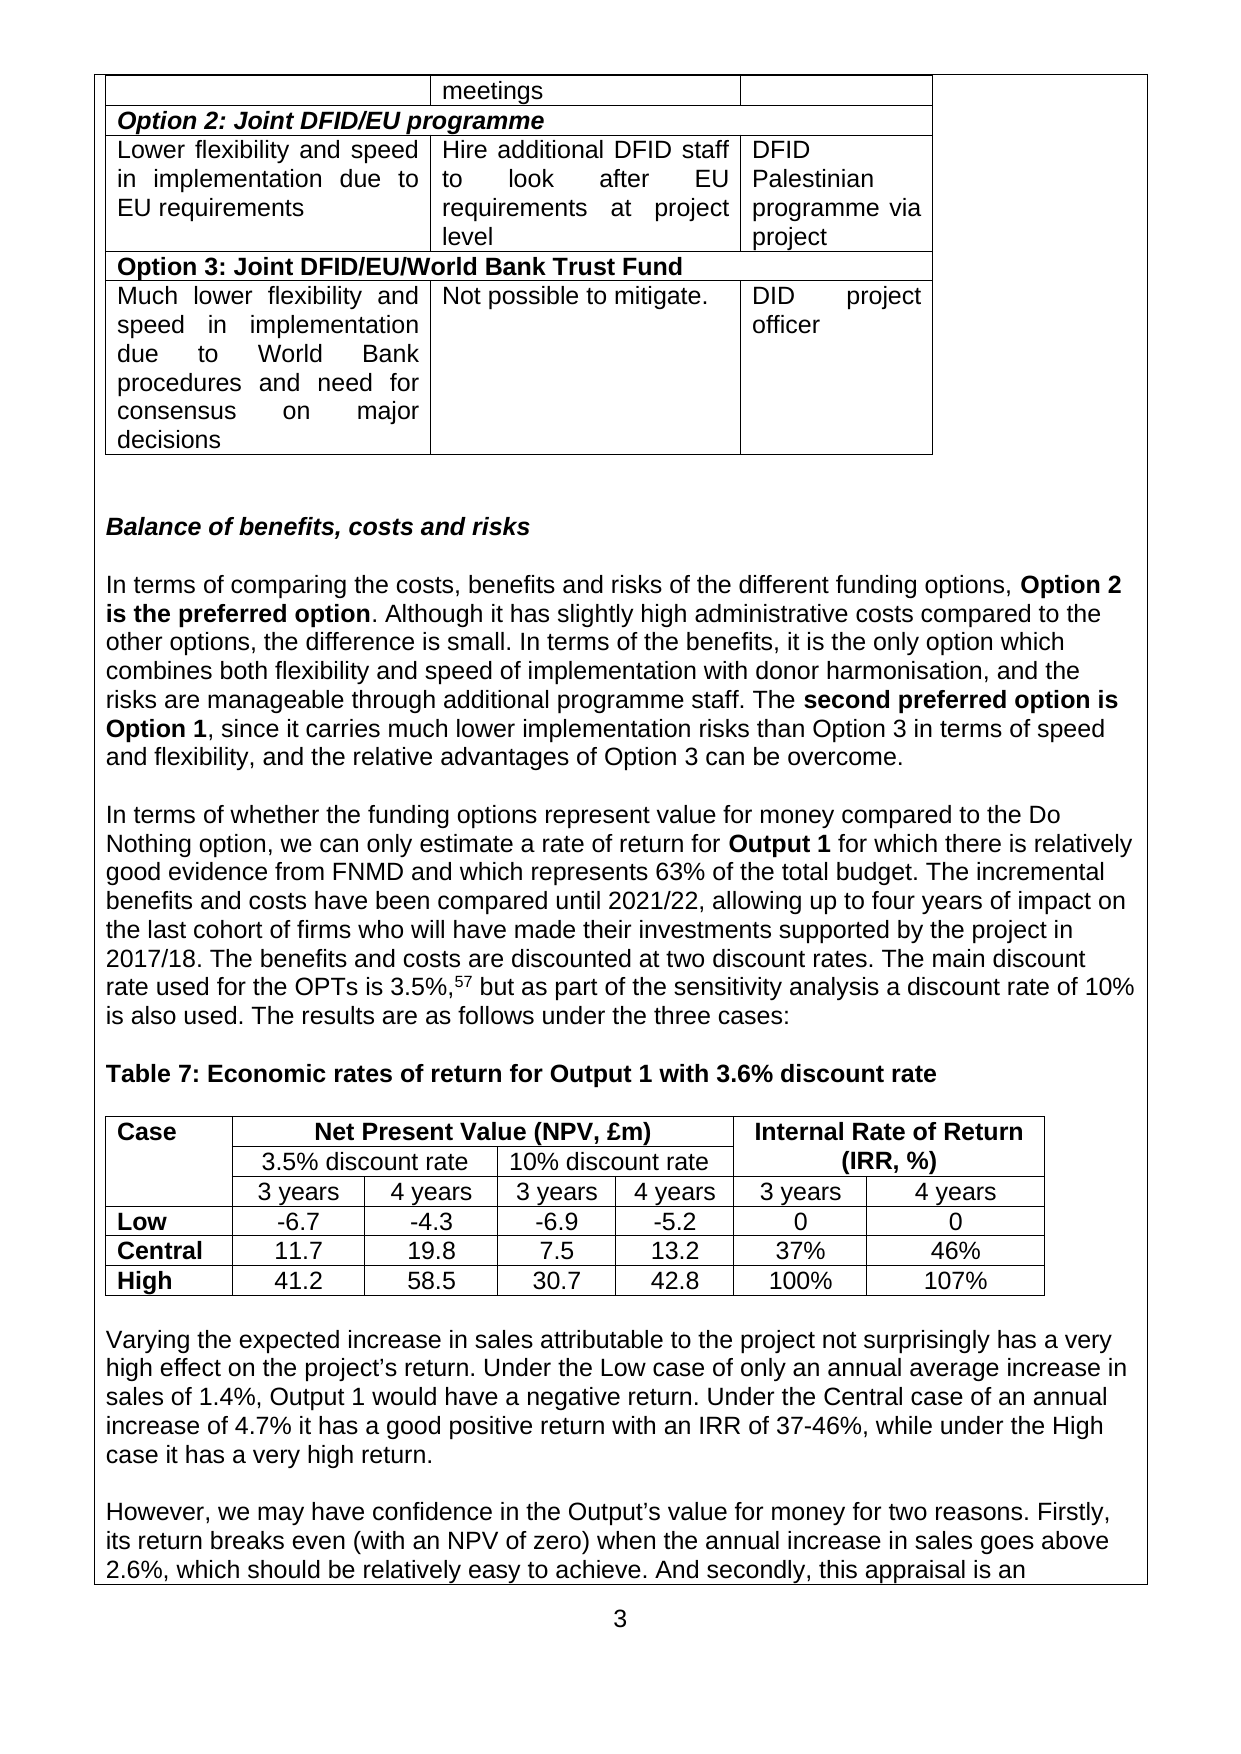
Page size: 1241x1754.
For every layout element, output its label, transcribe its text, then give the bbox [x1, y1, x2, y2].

table_cell 42.8 [616, 1266, 733, 1295]
table_cell 41.2 [233, 1266, 364, 1295]
table_cell 107% [867, 1266, 1044, 1295]
table_cell -6.9 [498, 1207, 615, 1235]
table_cell High [106, 1266, 232, 1295]
table_cell -5.2 [616, 1207, 733, 1235]
table_cell Much lower flexibility and speed in implementation due to World Bank procedures and need for consensus on major decisions [106, 281, 430, 454]
table_cell 4 years [867, 1177, 1044, 1206]
table_cell 10% discount rate [498, 1147, 733, 1176]
table_cell [106, 76, 430, 105]
table_cell 11.7 [233, 1236, 364, 1265]
table_cell Option 3: Joint DFID/EU/World Bank Trust Fund [106, 252, 932, 280]
table_cell 30.7 [498, 1266, 615, 1295]
table_cell 0 [734, 1207, 866, 1235]
table_cell 3 years [498, 1177, 615, 1206]
table_cell Option 2: Joint DFID/EU programme [106, 106, 932, 134]
table_cell 4 years [616, 1177, 733, 1206]
table_cell [741, 76, 932, 105]
table_cell 46% [867, 1236, 1044, 1265]
table_cell 7.5 [498, 1236, 615, 1265]
table_cell 19.8 [365, 1236, 497, 1265]
table_cell -4.3 [365, 1207, 497, 1235]
table_header Internal Rate of Return (IRR, %) [734, 1117, 1044, 1176]
table_cell 13.2 [616, 1236, 733, 1265]
table_cell 3 years [233, 1177, 364, 1206]
table_cell 4 years [365, 1177, 497, 1206]
table_cell 58.5 [365, 1266, 497, 1295]
table_header Case [106, 1117, 232, 1206]
table_cell Central [106, 1236, 232, 1265]
table_cell 3.5% discount rate [233, 1147, 497, 1176]
table_header Net Present Value (NPV, £m) [233, 1117, 733, 1146]
table_cell meetings [431, 76, 740, 105]
table_cell 37% [734, 1236, 866, 1265]
table_cell Hire additional DFID staff to look after EU requirements at project level [431, 136, 740, 251]
table_cell C. What are the costs and benefits of each feasible option? Options and Counterfactual The appraisal is of DFID’s use of Options 1, 2 and 3 compared to the counterfactual of no DFID support. This is in order to answer the question of which of the three funding options is likely to provide the highest value for money, and whether the preferred funding option provides value for money compared to the counterfactual. If the EU does not join the project, the assumption is that they would either implement a private sector development project on their own, or that they would re-programme the funds to another sector. Incremental costs The project will incur incremental costs to donors, the private sector and the PA. Each of which is outlined below. 1. Costs to donors Costs to donor of each funding option compared to the counterfactual are as follows: Option 1: Implement stand-alone project Financial contribution: £15m from DFID over 6 years. Based upon our experience of FNMD, it is estimated that 25% of this will be spent on administrative costs, where this is defined as all costs other than the provision of matching grants and technical assistance to firms. Staff time: 40% of a DFID lead adviser and 40% of a DFID project officer in Jerusalem. Option 2: Joint DFID/EU project through a Delegated Agreement Financial contribution: £15.3m total, £11m from DFID (scaled down given the optimum project size of £15m) and £4.3m from the EU. It is estimated that 25% of this will be spent on administrative costs, as for Option 1. Staff time: For DFID, it will require 50% of a lead adviser, 100% of one project officer and 20% of a second project officer. The full-time project officer would focus on compliance reporting to the EU and to quality assure and approval all matching grant payments, and will be charged fully to the project but hired by DFID. For the EU, it will require an estimated 10% of a lead adviser and 10% of a project officer in Jerusalem/Brussels. Option 3: Joint DFID/World Bank/EU project through a Trust Fund Financial contribution: £15.3m total, £11m from DFID and £4.3m from the EU. The World Bank cannot provide money to its own Trust Fund, and so is only involved in managing the project. It is estimated that 25% of this would be spent on administrative costs. This is based on the fees proposed in a World Bank project proposal, where £1.4m would be charged by the implementing NGO, and £2.4m by the World Bank. Staff time: For DFID, it will require 30% of a lead adviser and 20% of a project officer in Jerusalem. For the EU, it will require 10% of a lead adviser and 10% of a project officer in Jerusalem or Brussels. World Bank staff costs are already incorporated as part of their administrative fee. Putting both sets of costs together, we can compare the value for money (in terms of Economy) of the different options in terms of the share of total donor costs that are spent on ‘administration’, both for the implementing agencies and the donors themselves. This share is as follows: Option 1: 29% Option 2: 31% Option 3: 28% The differences between the three options are insignificant that in practice they may be seen to be equivalent. The Islamic Development Bank may also potentially contribute £1.3m to the commercial attaché component of Output 3 (still under negotiations). 2. Costs to the private sector Under Output 1, client firms will pay their matching investment to the project matching grants. It is impossible to judge at this stage what proportion of firms will pay 25%, 50% and 75%, and so we may assume an average of 50%. The £5.5m put in by donors as matching grants will therefore by matched by £5.5m put in by firms. There may also be additional costs borne by firms as part of developing new products or entering new markets that may offset to an extent the increase in sales. However, we have no data from FNMD to estimate the size of these. It is recommended that a light-touch means of gathering information on these costs be incorporated into the monitoring and evaluation plans. Under Output 2, the market interventions will incentivise firms to take on new activities. These will incur costs to the firms, but will be offset by the benefits. Under Output 3, the same will apply to diaspora, while the costs to investors and businesses will hopefully be reduced through the improved functioning of PIPA and the commercial representatives. 3. Costs to the PA The main costs will result from the need for the PA to start taking on the salary payments for the commercial attachés from 2016/17. This is estimated at a cost of £800,000 per year. Given the PA’s fiscal crisis, any such recurrent cost implication should be carefully considered. It will therefore only be done if the project-funded pilot of the attachés is demonstrated to represent value for money in terms of generating additional trade and investment. Table 3: Incremental Costs to donors, private sector and the PA (in thousands) Incremental benefits The incremental benefits common to all funding options compared to the counterfactual are explained in detail below and summarised in Table 4. Potential differences between the options in terms of their likely effectiveness in delivering the benefits are then discussed. Table 4: Summary of Benefits 1. Higher private sector growth ‘Value added’ may be defined as the value of a firm’s sales minus the cost of raw materials, and is therefore equal to the firm’s profits, wage bill and taxes. GDP is calculated by adding up the value added of all firms resident in a country, and so increasing value added contributes directly to GDP growth. Output 1 is expected in the logframe to have improved the performance of 240 firms (50% of the 480 firms assisted). From the experience of FNMD, the vast majority of investments supported by firms were to increase value added through increasing sales rather than by cutting costs. Since the design of Output 1 is essentially the same as for FNMD (except for including matching grants to universities), we may estimate the increase in sales based upon data from FNMD, and then subtract from it the cost of intermediate inputs in order to estimate the increase in value added. The key assumptions used for this are as follows: Table 5: Assumptions for monetising economic growth benefit of Output 1 The potential increases in value added under the different cases are given in the Summary of Benefits table above. A realistic logframe target of additional sales of £40m by 2018/19 has been selected. This is based on the Central case assumption of 4.7% annual additional sales, which is our best estimate of the impact of our previous FNMD project. It is recommended that the project monitoring system track the assumptions in the table on an annual basis in order to check that this target is on track to be met. Output 2 will increase economic activity in particular sectors by removing key constraints to the improved functioning of markets. For instance, the intervention in the Business Development Service market will address a lack of information about the quality of Business Service Providers which limits demand and competition, through providing accreditation standards. Quantifying and monetising the benefits of market development projects is very difficult since they generally have a small impact on a large number of market agents, making it costly to gather information on impact. Furthermore, the interventions are generally designed during project implementation and so not known in advance. Since the impacts of each market intervention cannot be judged now, it is therefore recommended that the value for money criteria are used as part of the intervention selection process, drawing on best practice for market development projects (see VfM Measures below for more information) and assessed during annual reviews and evaluations. Output 3 will increase economic growth by facilitating increased trade and investment. As for Output 2, the size of this impact cannot be quantified and monetised at this point and will need to be monitored during implementation. 2. Reduced unemployment Jobs will be created through the economic growth outlined above. The relationship between economic growth and employment (or the employment intensity of growth) is called the output elasticity of employment. It was 0.46 for the OPTs between 2006 and 2010, meaning that a one percent increase in GDP was associated with a 0.46% increase in employment. Using the Central case above, if firms assisted under Output 1 increase their sales on average by an additional 4.7% due to the project, this can be expected on average to increase their employment by 2.2%. The logframe objective is to directly create 630 net jobs by the end of the project. 3. Reduced poverty Poverty will be reduced through the economic growth outlined above both increasing employment and raising wages (see the Strategic Case for the evidence regarding this in the OPTs). However, it is currently not possible to quantify this as estimates do not currently exist for the Growth Elasticity of Poverty Reduction in the OPTs. We will ensure that estimates are available by the time of the project’s evaluation. 4. Reduced aid dependence of the PA The economic growth outlined above will increase revenues for the Palestinian Authority, which will allow them to reduce their dependence on volatile aid flows given that improving fiscal sustainability is a major objective for the PA. This may be quantified using estimates of the growth elasticity of revenue, and the economic cost of aid volatility in reducing the PA’s ability to plan and execute its budget. Table 6: Assumptions for monetising reduced aid dependence benefit of Output 1 The size of this benefit stream under the different cases is given in the Summary of Benefits table above. If the Logframe target for additional sales is achieved, the PA is likely to have collected an additional £20.7m in cumulative revenues by 2018/19 years due to the increase in GDP attributable to the project. 5. Reduced risk of conflict and progress towards a negotiated two state solution: For the role that economic growth can play see the section ‘Why support the Palestinian private sector?’ in the Strategic Case. The research finding on the link between unemployment and political violence is however contested, and so it is currently not possible to quantify and monetise this benefit. DFID Jerusalem is commissioning research to develop the evidence base for the relationship between economic conditions and conflict. 6. Reduced risk of environmental impact and improved competitiveness This is through the adoption of environmental management systems (and consequent reduced risks for investors) and cleaner/more efficient environmental technologies. There is evidence that compliance with environmental standards and adoption of new technologies can not only bring about environmental benefits (reduced resource consumption) but also economic benefits through reduced costs associated with use of energy, water etc. The types of benefits will vary depending on the business model involved. Evidence of the benefits that can be accrued is from a study of 31 SMEs in the UK. Certified environmental management systems delivered cost savings for the majority of firms, with an annual average saving over 2 years of £4,875 per million pounds in turnover. The costs of certifying and implementing the EMS were calculated at £1,362 per million pounds in turnover (annual average over 2 years), suggesting a payback period of 3 months for the investment. It is not clear the extent to which these costs and benefits can be applied to the Palestinian context and so we cannot monetise this benefit. Comparison of effectiveness of options in delivering the benefits The relative advantages of Option 1 in delivering the benefits: High flexibility: only having to comply with DFID project cycle management (PCM) requirements will enable the project to be adapted over time as lessons are learnt. At the other extreme, using a World Bank Trust Fund will allow very little flexibility over time. High speed: only having to comply with DFID PCM requirements will enable the project to be tendered and implemented faster using FCAS accelerated procurement procedures. At the other extreme, from experience to date of exploring the World Bank Trust Fund option, it will take much longer to be tendered and implemented. The relative advantages of Option 2 in delivering the benefits: Medium flexibility: adding the EU’s requirements will reduce flexibility but not by as much as under the World Bank Trust Fund. This impact is very minimum as the EU is usually happy for DFID to use their funds similar to DFID funds. Medium speed: adding the EU’s requirements will slightly slow down implementation, but not by as much as under the World Bank Trust Fund. DFID will deal with this by hiring a new programme staff member to deal with EU requirements. Medium donor harmonisation: the positive impact of donor harmonised support to the private sector and to the PA in supporting the private sector, is slightly being reduced by the absence of the World Bank. But this will be mitigated by including the World Bank in the Steering Committee of the PMDP. The relative advantages of Option 3 in delivering the benefits: World Bank expertise: the World Bank would bring in its own expertise in investment promotion, market analysis and diaspora work. However, expertise of a similar quality can be obtained through hiring consultants. The relative cost of hiring consultants can be more cost efficient as High donor harmonisation: the World Bank Trust Fund is a neutral mechanism that would attract other donors to join in in the future. And although the World Bank do not provide a large amount of support to the private sector, they are a key thought leader in the sector and are Co-Chair of the Private Sector Development Sector Working Group. Which option has the greatest benefits therefore depends upon how flexibility and speed are weighted compared to donor harmonisation. If all are given roughly equal weight, it may be argued that Option 2 (Joint DFID/EU programme) is preferable. Relative Disadvantages (or risks) of Options Comparison of the relative disadvantages of the different options are set out in the table below, where for Option 3 they are higher than Options 1 and 2. The overall programme risks and mitigation are set out in detail on pages 27 to 51. Balance of benefits, costs and risks In terms of comparing the costs, benefits and risks of the different funding options, Option 2 is the preferred option. Although it has slightly high administrative costs compared to the other options, the difference is small. In terms of the benefits, it is the only option which combines both flexibility and speed of implementation with donor harmonisation, and the risks are manageable through additional programme staff. The second preferred option is Option 1, since it carries much lower implementation risks than Option 3 in terms of speed and flexibility, and the relative advantages of Option 3 can be overcome. In terms of whether the funding options represent value for money compared to the Do Nothing option, we can only estimate a rate of return for Output 1 for which there is relatively good evidence from FNMD and which represents 63% of the total budget. The incremental benefits and costs have been compared until 2021/22, allowing up to four years of impact on the last cohort of firms who will have made their investments supported by the project in 2017/18. The benefits and costs are discounted at two discount rates. The main discount rate used for the OPTs is 3.5%, but as part of the sensitivity analysis a discount rate of 10% is also used. The results are as follows under the three cases: Table 7: Economic rates of return for Output 1 with 3.6% discount rate Varying the expected increase in sales attributable to the project not surprisingly has a very high effect on the project’s return. Under the Low case of only an annual average increase in sales of 1.4%, Output 1 would have a negative return. Under the Central case of an annual increase of 4.7% it has a good positive return with an IRR of 37-46%, while under the High case it has a very high return. However, we may have confidence in the Output’s value for money for two reasons. Firstly, its return breaks even (with an NPV of zero) when the annual increase in sales goes above 2.6%, which should be relatively easy to achieve. And secondly, this appraisal is an understatement of the benefits of the Output. The impact on economic growth is only the direct impact on client firms, and so does not take into account positive spillover effects on other firms. In addition, it only monetises the economic growth and reduced aid dependence benefits, and so does not take into account the additional benefits of reducing poverty and unemployment, promoting the peace process and reduced risk of environmental impact. The value for money of Output 2 and 3 is commented on as part of the VfM Statement. [95, 75, 1147, 1583]
table_cell 100% [734, 1266, 866, 1295]
table_cell 3 years [734, 1177, 866, 1206]
table_cell 0 [867, 1207, 1044, 1235]
table_cell Lower flexibility and speed in implementation due to EU requirements [106, 136, 430, 251]
table_cell Not possible to mitigate. [431, 281, 740, 454]
table_cell -6.7 [233, 1207, 364, 1235]
table_cell Low [106, 1207, 232, 1235]
table_cell DFID Palestinian programme via project [741, 136, 932, 251]
table_cell DID project officer [741, 281, 932, 454]
